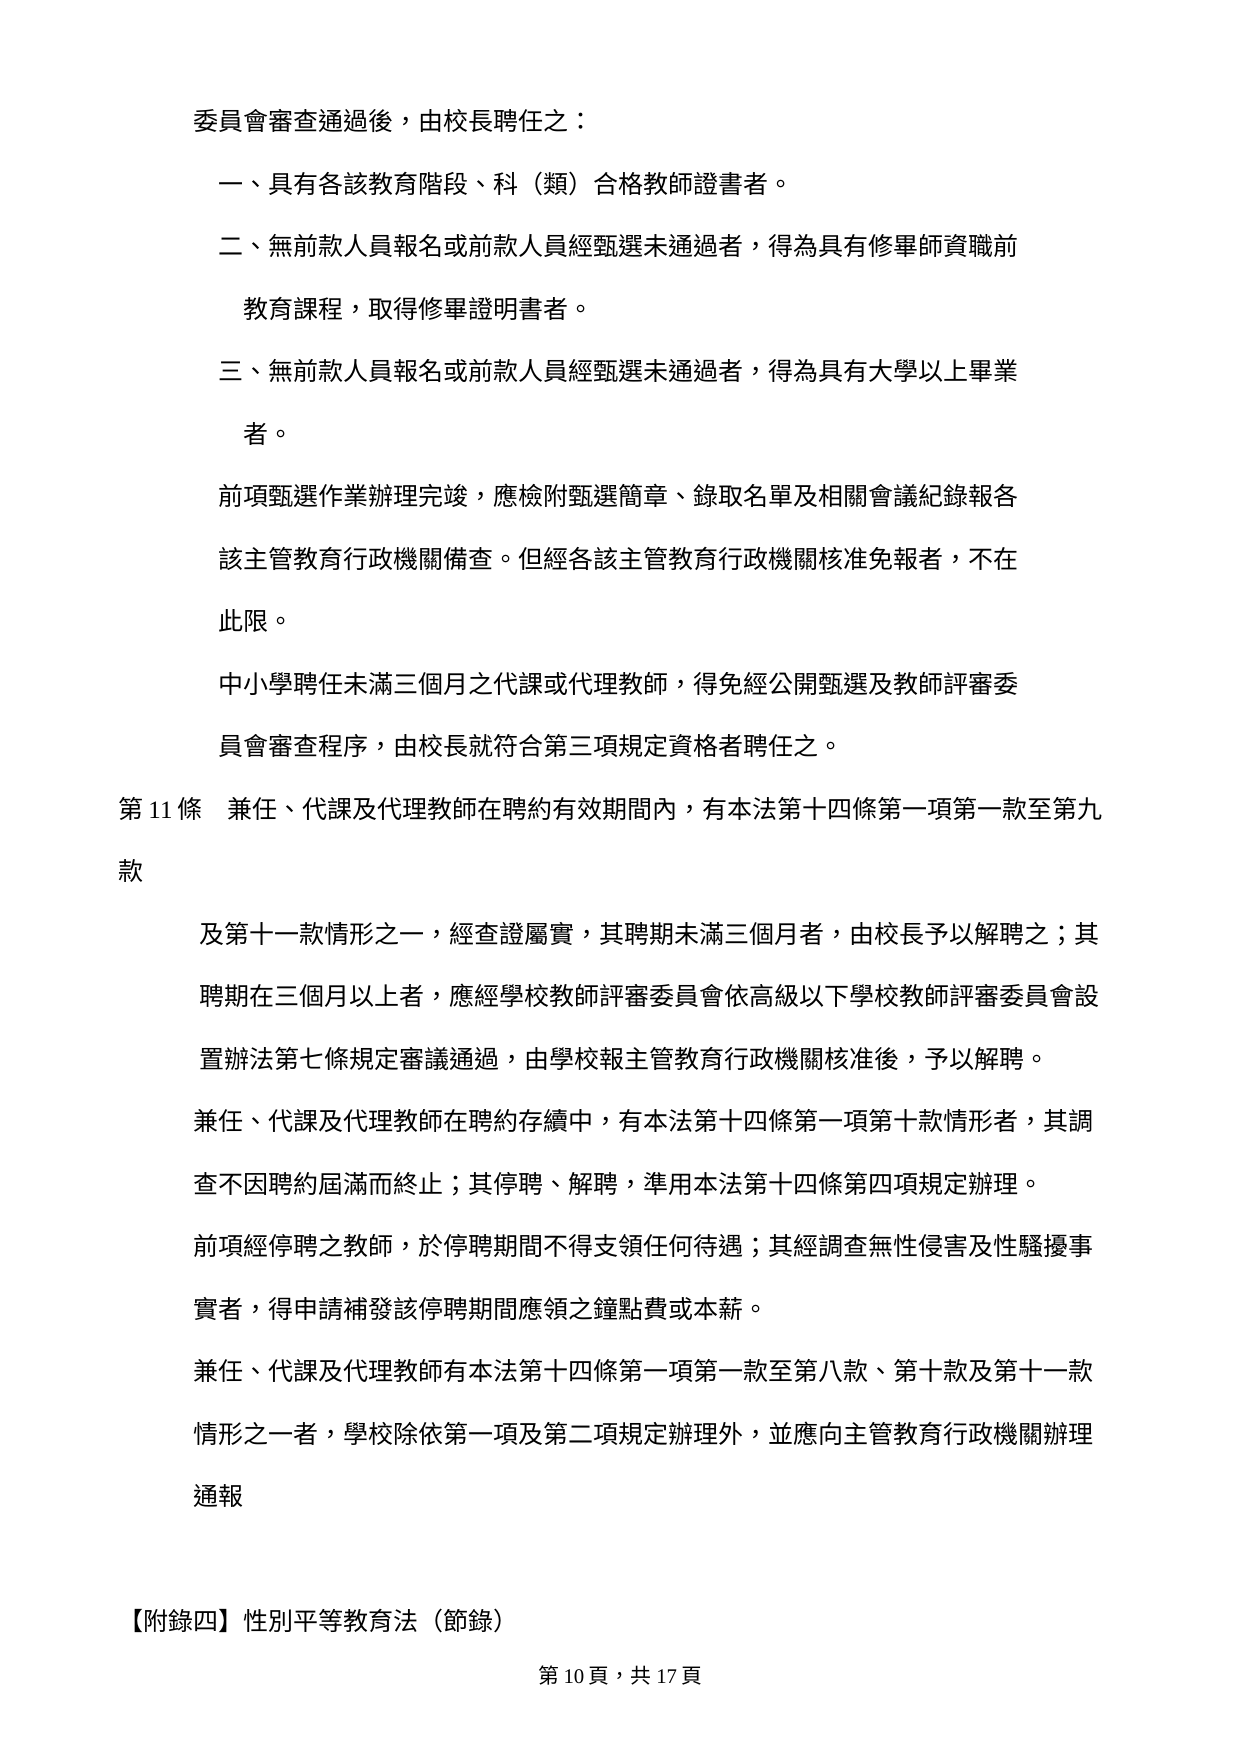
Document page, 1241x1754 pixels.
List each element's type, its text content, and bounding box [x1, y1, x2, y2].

text 及第十一款情形之一，經查證屬實，其聘期未滿三個月者，由校長予以解聘之；其 [118, 891, 1122, 953]
text 三、無前款人員報名或前款人員經甄選未通過者，得為具有大學以上畢業 [118, 328, 1122, 391]
text 置辦法第七條規定審議通過，由學校報主管教育行政機關核准後，予以解聘。 [118, 1016, 1122, 1078]
text 中小學聘任未滿三個月之代課或代理教師，得免經公開甄選及教師評審委 [118, 641, 1122, 703]
text 兼任、代課及代理教師有本法第十四條第一項第一款至第八款、第十款及第十一款 [118, 1328, 1122, 1391]
text 前項甄選作業辦理完竣，應檢附甄選簡章、錄取名單及相關會議紀錄報各 [118, 453, 1122, 516]
text 第11條 兼任、代課及代理教師在聘約有效期間內，有本法第十四條第一項第一款至第九款 [118, 766, 1122, 891]
text 聘期在三個月以上者，應經學校教師評審委員會依高級以下學校教師評審委員會設 [118, 953, 1122, 1016]
text 兼任、代課及代理教師在聘約存續中，有本法第十四條第一項第十款情形者，其調 [118, 1078, 1122, 1141]
text 實者，得申請補發該停聘期間應領之鐘點費或本薪。 [118, 1266, 1122, 1328]
text 【附錄四】性別平等教育法（節錄） [118, 1578, 1122, 1641]
text 者。 [118, 391, 1122, 453]
text 一、具有各該教育階段、科（類）合格教師證書者。 [118, 141, 1122, 203]
text 該主管教育行政機關備查。但經各該主管教育行政機關核准免報者，不在 [118, 516, 1122, 578]
text 此限。 [118, 578, 1122, 641]
text 二、無前款人員報名或前款人員經甄選未通過者，得為具有修畢師資職前 [118, 203, 1122, 266]
text 通報 [118, 1453, 1122, 1516]
text 教育課程，取得修畢證明書者。 [118, 266, 1122, 328]
text 查不因聘約屆滿而終止；其停聘、解聘，準用本法第十四條第四項規定辦理。 [118, 1141, 1122, 1203]
text 委員會審查通過後，由校長聘任之： [118, 78, 1122, 141]
text 前項經停聘之教師，於停聘期間不得支領任何待遇；其經調查無性侵害及性騷擾事 [118, 1203, 1122, 1266]
text 員會審查程序，由校長就符合第三項規定資格者聘任之。 [118, 703, 1122, 766]
text 情形之一者，學校除依第一項及第二項規定辦理外，並應向主管教育行政機關辦理 [118, 1391, 1122, 1453]
